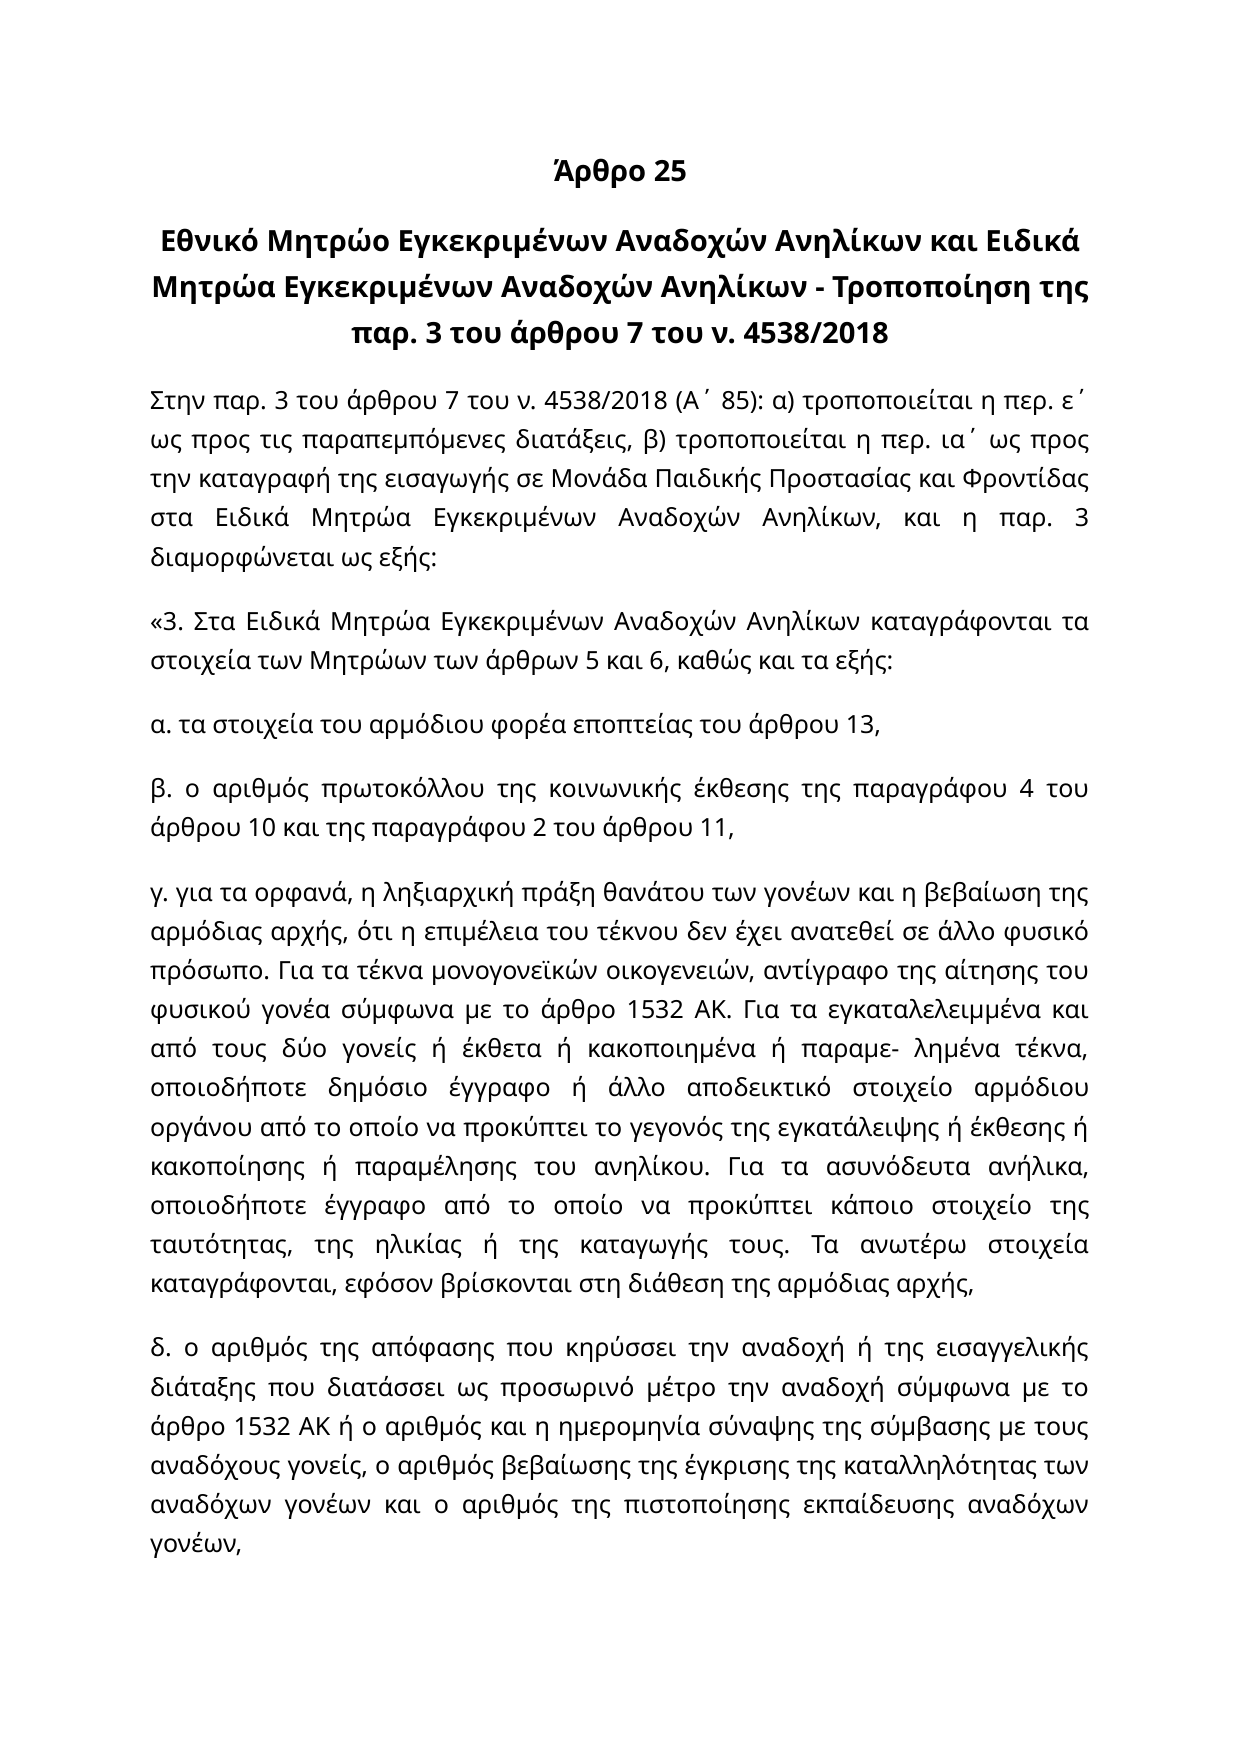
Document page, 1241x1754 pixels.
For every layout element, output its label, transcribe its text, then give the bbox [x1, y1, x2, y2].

text β. ο αριθμός πρωτοκόλλου της κοινωνικής έκθεσης της παραγράφου 4 του άρθρου 10 και της παραγράφου 2 του άρθρου 11, [150, 771, 1090, 844]
subtitle Άρθρο 25 [150, 150, 1090, 190]
text «3. Στα Ειδικά Μητρώα Εγκεκριμένων Αναδοχών Ανηλίκων καταγράφονται τα στοιχεία των Μητρώων των άρθρων 5 και 6, καθώς και τα εξής: [150, 603, 1090, 677]
text δ. ο αριθμός της απόφασης που κηρύσσει την αναδοχή ή της εισαγγελικής διάταξης που διατάσσει ως προσωρινό μέτρο την αναδοχή σύμφωνα με το άρθρο 1532 ΑΚ ή ο αριθμός και η ημερομηνία σύναψης της σύμβασης με τους αναδόχους γονείς, ο αριθμός βεβαίωσης της έγκρισης της καταλληλότητας των αναδόχων γονέων και ο αριθμός της πιστοποίησης εκπαίδευσης αναδόχων γονέων, [150, 1330, 1090, 1560]
text α. τα στοιχεία του αρμόδιου φορέα εποπτείας του άρθρου 13, [150, 707, 1090, 741]
subtitle Εθνικό Μητρώο Εγκεκριμένων Αναδοχών Ανηλίκων και Ειδικά Μητρώα Εγκεκριμένων Αναδοχών Ανηλίκων - Τροποποίηση της παρ. 3 του άρθρου 7 του ν. 4538/2018 [150, 221, 1090, 352]
text Στην παρ. 3 του άρθρου 7 του ν. 4538/2018 (Α΄ 85): α) τροποποιείται η περ. ε΄ ως προς τις παραπεμπόμενες διατάξεις, β) τροποποιείται η περ. ια΄ ως προς την καταγραφή της εισαγωγής σε Μονάδα Παιδικής Προστασίας και Φροντίδας στα Ειδικά Μητρώα Εγκεκριμένων Αναδοχών Ανηλίκων, και η παρ. 3 διαμορφώνεται ως εξής: [150, 382, 1090, 573]
text γ. για τα ορφανά, η ληξιαρχική πράξη θανάτου των γονέων και η βεβαίωση της αρμόδιας αρχής, ότι η επιμέλεια του τέκνου δεν έχει ανατεθεί σε άλλο φυσικό πρόσωπο. Για τα τέκνα μονογονεϊκών οικογενειών, αντίγραφο της αίτησης του φυσικού γονέα σύμφωνα με το άρθρο 1532 ΑΚ. Για τα εγκαταλελειμμένα και από τους δύο γονείς ή έκθετα ή κακοποιημένα ή παραμε- λημένα τέκνα, οποιοδήποτε δημόσιο έγγραφο ή άλλο αποδεικτικό στοιχείο αρμόδιου οργάνου από το οποίο να προκύπτει το γεγονός της εγκατάλειψης ή έκθεσης ή κακοποίησης ή παραμέλησης του ανηλίκου. Για τα ασυνόδευτα ανήλικα, οποιοδήποτε έγγραφο από το οποίο να προκύπτει κάποιο στοιχείο της ταυτότητας, της ηλικίας ή της καταγωγής τους. Τα ανωτέρω στοιχεία καταγράφονται, εφόσον βρίσκονται στη διάθεση της αρμόδιας αρχής, [150, 874, 1090, 1300]
